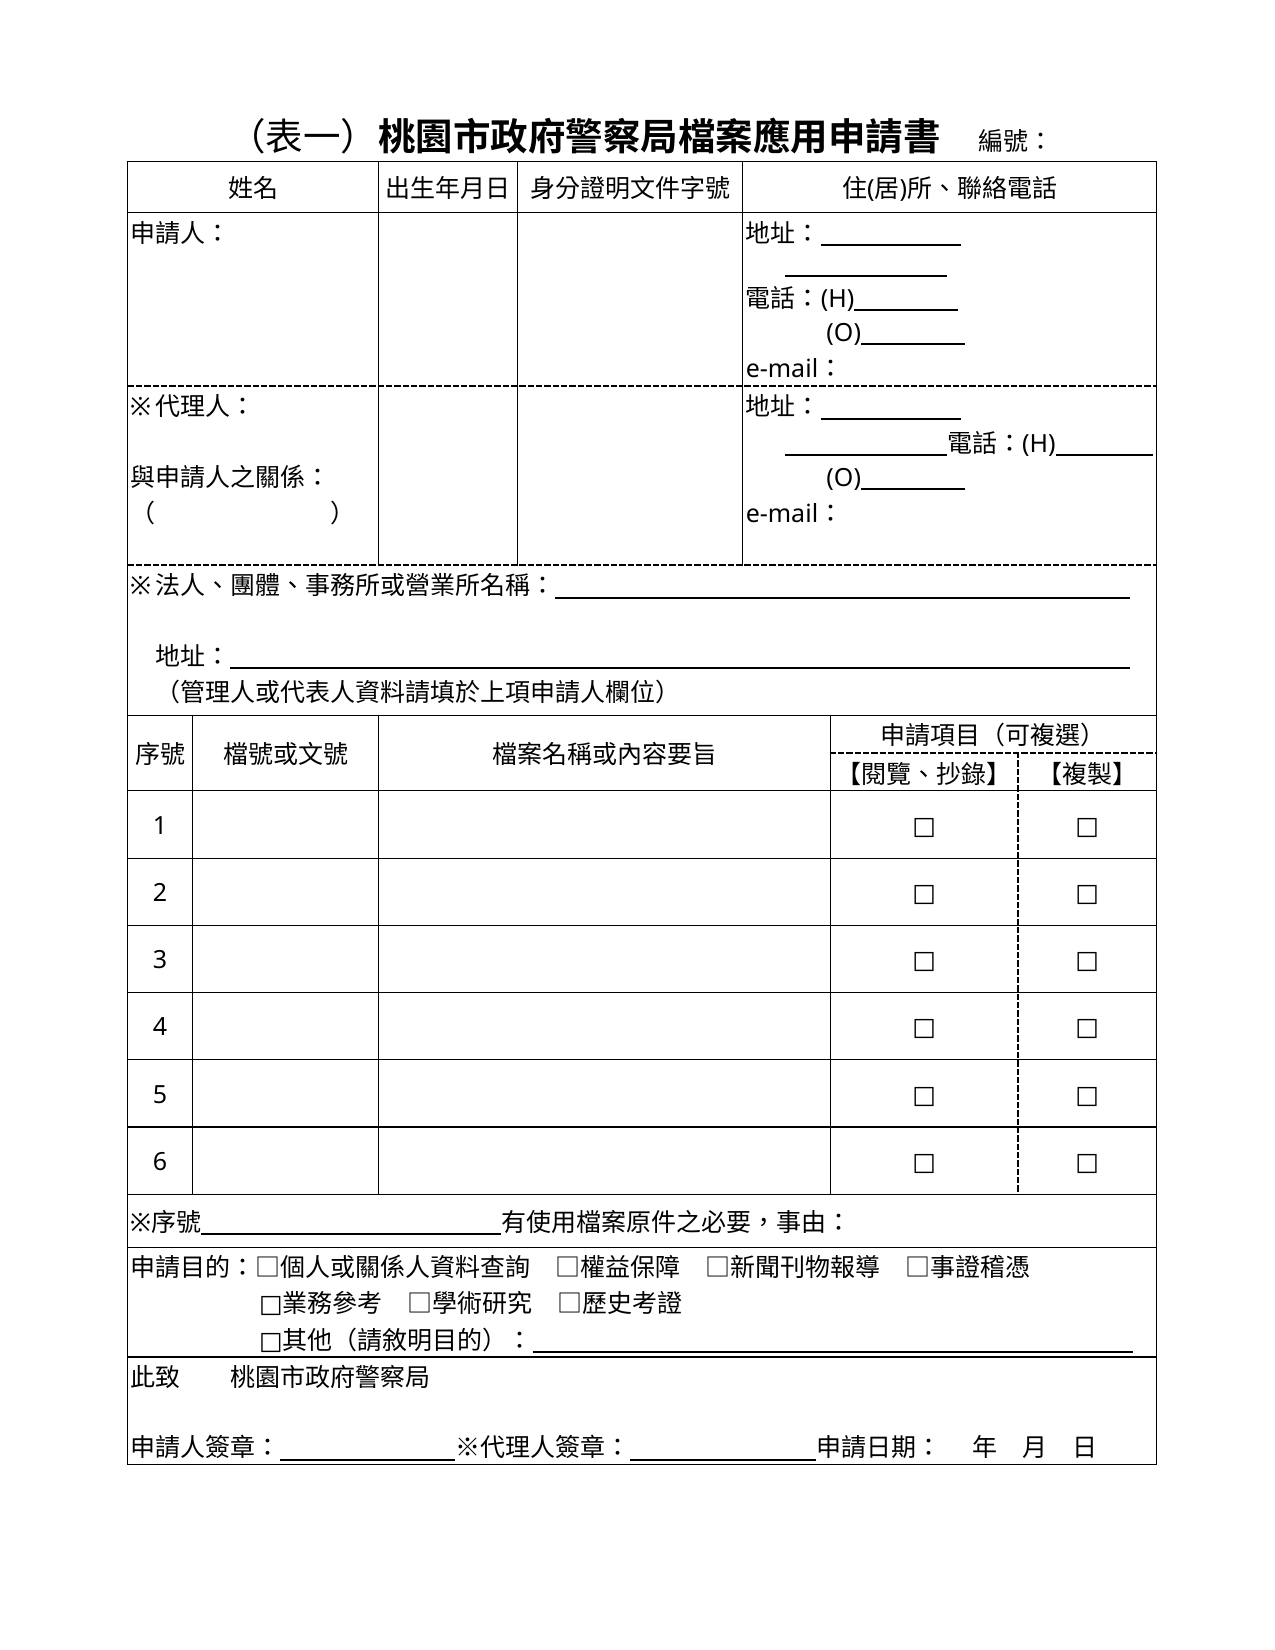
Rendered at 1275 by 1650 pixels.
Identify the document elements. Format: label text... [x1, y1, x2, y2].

table_cell □ [831, 1128, 1018, 1193]
table_cell 法人、團體、事務所或營業所名稱： 地址： （管理人或代表人資料請填於上項申請人欄位） [128, 564, 1156, 715]
text （表一）桃園市政府警察局檔案應用申請書 編號： [118, 106, 1163, 161]
table_cell 申請項目（可複選） [831, 716, 1156, 752]
table_cell [379, 1060, 830, 1126]
table_header 出生年月日 [379, 162, 517, 212]
table_cell [193, 926, 378, 992]
table_cell [193, 1060, 378, 1126]
table_cell □ [1018, 926, 1156, 992]
table_cell 3 [128, 926, 192, 992]
table_header 身分證明文件字號 [518, 162, 742, 212]
table_cell 申請目的：□個人或關係人資料查詢 □權益保障 □新聞刊物報導 □事證稽憑 □業務參考 □學術研究 □歷史考證 □其他（請敘明目的）： [128, 1248, 1156, 1356]
table_cell 6 [128, 1128, 192, 1193]
table_cell [518, 385, 742, 564]
table_cell □ [1018, 1128, 1156, 1193]
table_cell □ [831, 859, 1018, 925]
table_cell 2 [128, 859, 192, 925]
table_cell ※序號 有使用檔案原件之必要，事由： [128, 1195, 1156, 1247]
table_header 住(居)所、聯絡電話 [743, 162, 1156, 212]
table_cell □ [831, 926, 1018, 992]
table_cell □ [1018, 1060, 1156, 1126]
table_cell □ [1018, 791, 1156, 858]
table_cell [379, 791, 830, 858]
table_cell [193, 791, 378, 858]
table_cell 5 [128, 1060, 192, 1126]
table_cell □ [1018, 993, 1156, 1059]
table_cell 1 [128, 791, 192, 858]
table_cell 此致 桃園市政府警察局 申請人簽章： ※代理人簽章： 申請日期： 年 月 日 [128, 1358, 1156, 1464]
table_cell [193, 859, 378, 925]
table_cell 申請人： [128, 213, 378, 385]
table_cell □ [1018, 859, 1156, 925]
table_cell 【閱覽、抄錄】 [831, 752, 1018, 790]
table_cell [193, 993, 378, 1059]
table_cell 地址： 電話：(H) (O) e-mail： [743, 213, 1156, 385]
table_cell [379, 993, 830, 1059]
table_header 姓名 [128, 162, 378, 212]
table_cell 地址： 電話：(H) (O) e-mail： [743, 385, 1156, 564]
table_cell 4 [128, 993, 192, 1059]
table_cell □ [831, 993, 1018, 1059]
table_cell [379, 859, 830, 925]
table_cell 檔號或文號 [193, 716, 378, 790]
table_cell □ [831, 791, 1018, 858]
table_cell [518, 213, 742, 385]
table_cell [379, 213, 517, 385]
table_cell 【複製】 [1018, 752, 1156, 790]
table_cell □ [831, 1060, 1018, 1126]
table_cell 序號 [128, 716, 192, 790]
table_cell 檔案名稱或內容要旨 [379, 716, 830, 790]
table_cell [379, 1128, 830, 1193]
table_cell 代理人： 與申請人之關係： （ ） [128, 385, 378, 564]
table_cell [379, 385, 517, 564]
table_cell [379, 926, 830, 992]
table_cell [193, 1128, 378, 1193]
